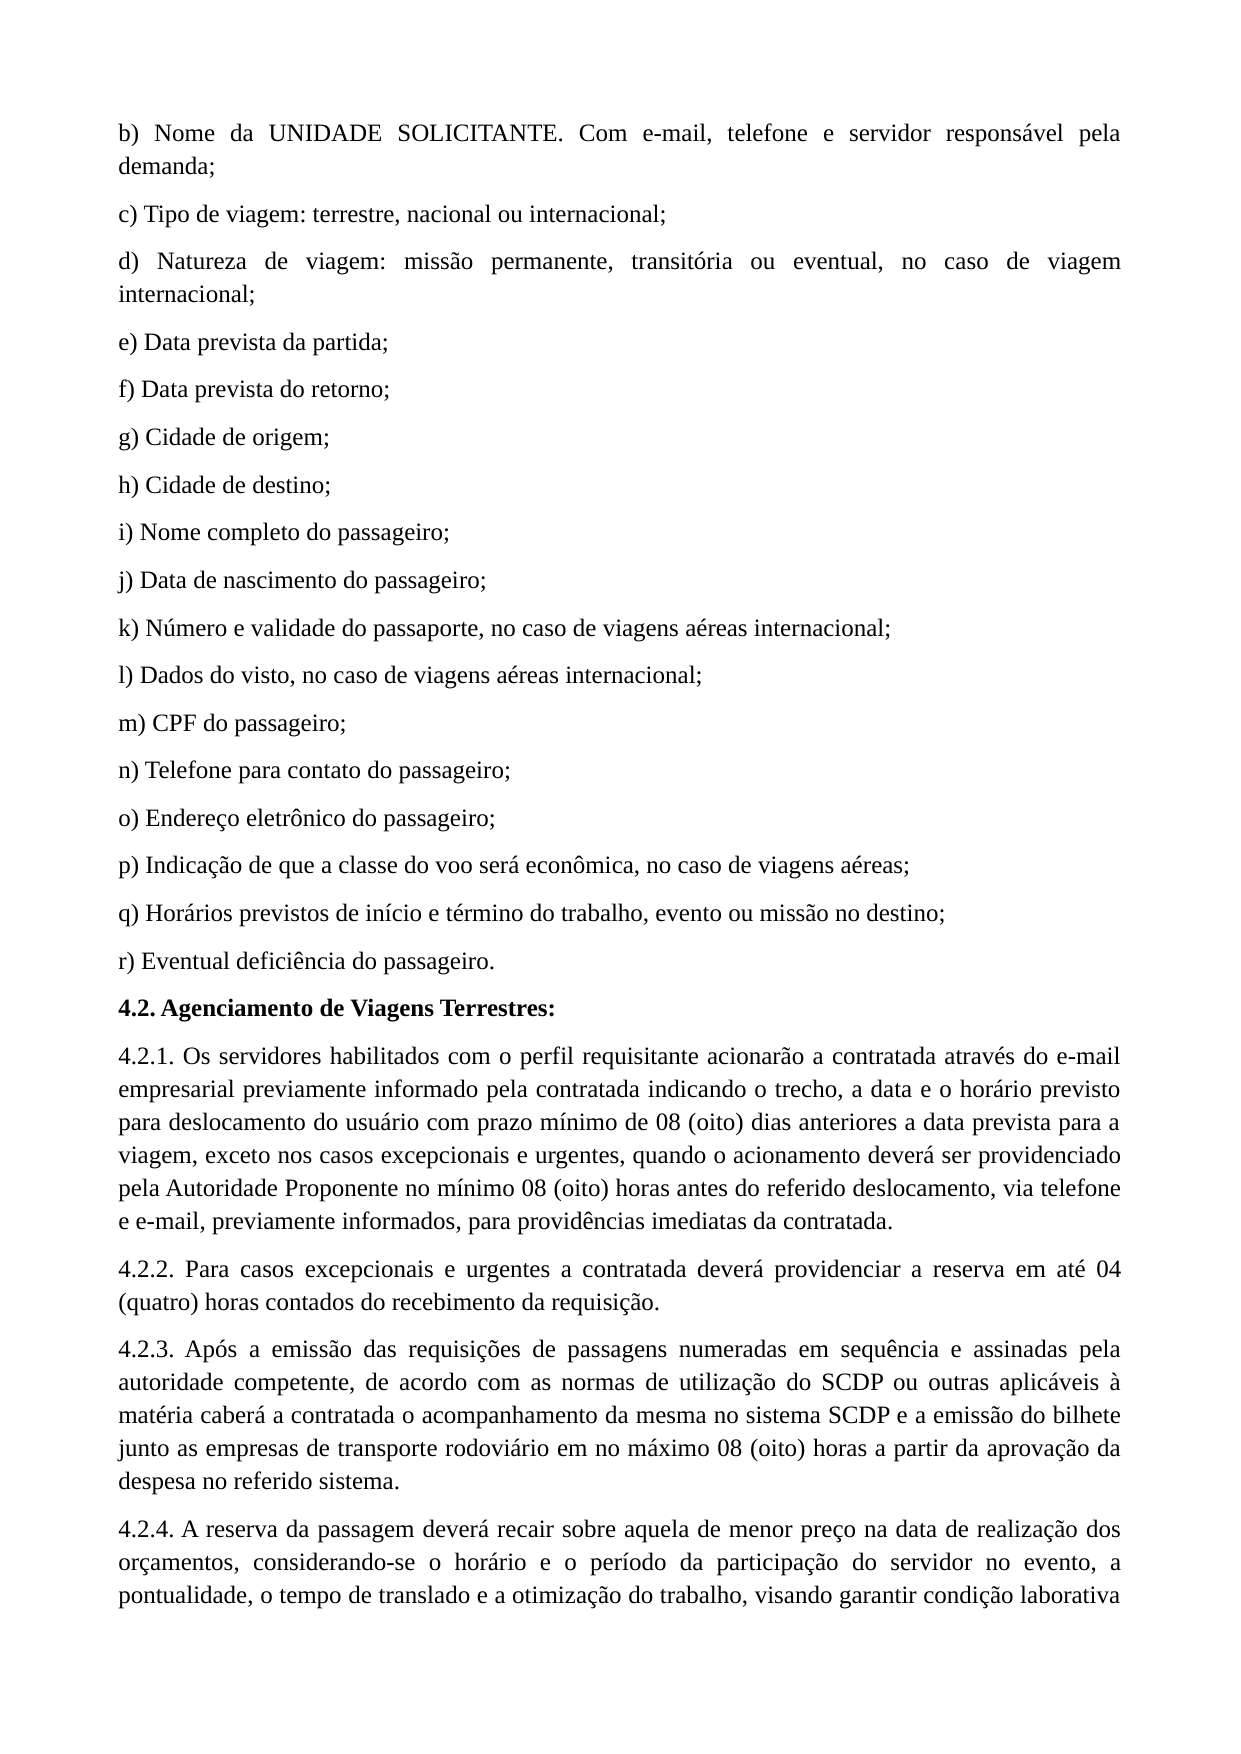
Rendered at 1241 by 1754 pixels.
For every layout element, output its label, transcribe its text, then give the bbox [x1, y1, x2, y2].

text c) Tipo de viagem: terrestre, nacional ou internacional; [118, 199, 1122, 227]
text m) CPF do passageiro; [118, 708, 1122, 737]
text 4.2.1. Os servidores habilitados com o perfil requisitante acionarão a contratada através do e-mail empresarial previamente informado pela contratada indicando o trecho, a data e o horário previsto para deslocamento do usuário com prazo mínimo de 08 (oito) dias anteriores a data prevista para a viagem, exceto nos casos excepcionais e urgentes, quando o acionamento deverá ser providenciado pela Autoridade Proponente no mínimo 08 (oito) horas antes do referido deslocamento, via telefone e e-mail, previamente informados, para providências imediatas da contratada. [118, 1041, 1122, 1235]
text p) Indicação de que a classe do voo será econômica, no caso de viagens aéreas; [118, 851, 1122, 879]
text 4.2.4. A reserva da passagem deverá recair sobre aquela de menor preço na data de realização dos orçamentos, considerando-se o horário e o período da participação do servidor no evento, a pontualidade, o tempo de translado e a otimização do trabalho, visando garantir condição laborativa [118, 1514, 1122, 1609]
text 4.2. Agenciamento de Viagens Terrestres: [118, 993, 1122, 1022]
text h) Cidade de destino; [118, 470, 1122, 498]
text k) Número e validade do passaporte, no caso de viagens aéreas internacional; [118, 613, 1122, 641]
text 4.2.3. Após a emissão das requisições de passagens numeradas em sequência e assinadas pela autoridade competente, de acordo com as normas de utilização do SCDP ou outras aplicáveis à matéria caberá a contratada o acompanhamento da mesma no sistema SCDP e a emissão do bilhete junto as empresas de transporte rodoviário em no máximo 08 (oito) horas a partir da aprovação da despesa no referido sistema. [118, 1334, 1122, 1495]
text e) Data prevista da partida; [118, 327, 1122, 356]
text b) Nome da UNIDADE SOLICITANTE. Com e-mail, telefone e servidor responsável pela demanda; [118, 118, 1122, 180]
text g) Cidade de origem; [118, 422, 1122, 451]
text f) Data prevista do retorno; [118, 374, 1122, 403]
text o) Endereço eletrônico do passageiro; [118, 803, 1122, 832]
text d) Natureza de viagem: missão permanente, transitória ou eventual, no caso de viagem internacional; [118, 246, 1122, 308]
text i) Nome completo do passageiro; [118, 517, 1122, 546]
text r) Eventual deficiência do passageiro. [118, 946, 1122, 974]
text n) Telefone para contato do passageiro; [118, 755, 1122, 784]
text l) Dados do visto, no caso de viagens aéreas internacional; [118, 660, 1122, 689]
text j) Data de nascimento do passageiro; [118, 565, 1122, 594]
text q) Horários previstos de início e término do trabalho, evento ou missão no destino; [118, 898, 1122, 927]
text 4.2.2. Para casos excepcionais e urgentes a contratada deverá providenciar a reserva em até 04 (quatro) horas contados do recebimento da requisição. [118, 1254, 1122, 1316]
